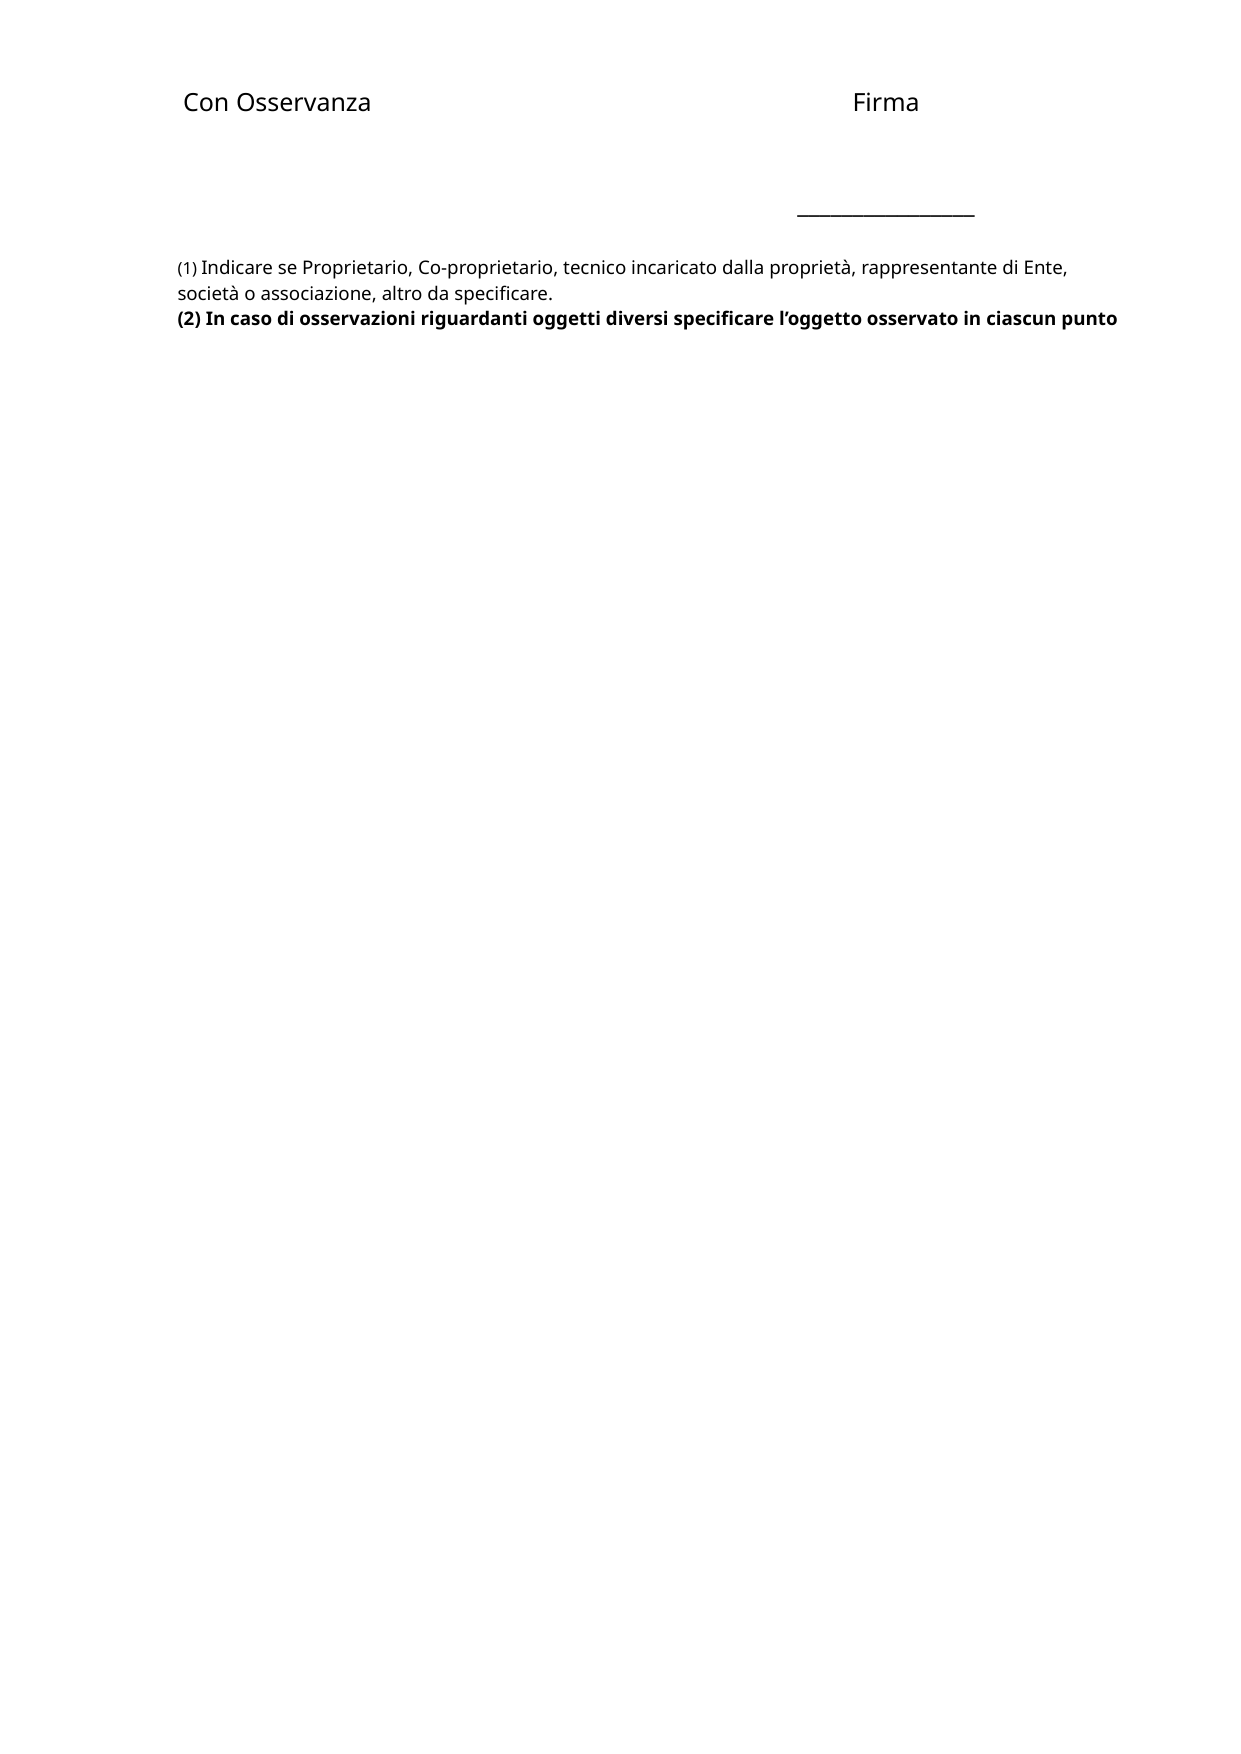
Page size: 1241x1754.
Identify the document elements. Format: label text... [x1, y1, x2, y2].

text (1) Indicare se Proprietario, Co-proprietario, tecnico incaricato dalla proprietà, rappresentante di Ente, società o associazione, altro da specificare. [177, 254, 1122, 306]
table_header Firma ________________ [650, 79, 1122, 226]
text (2) In caso di osservazioni riguardanti oggetti diversi specificare l’oggetto osservato in ciascun punto [177, 306, 1122, 331]
table_header Con Osservanza [177, 79, 649, 226]
